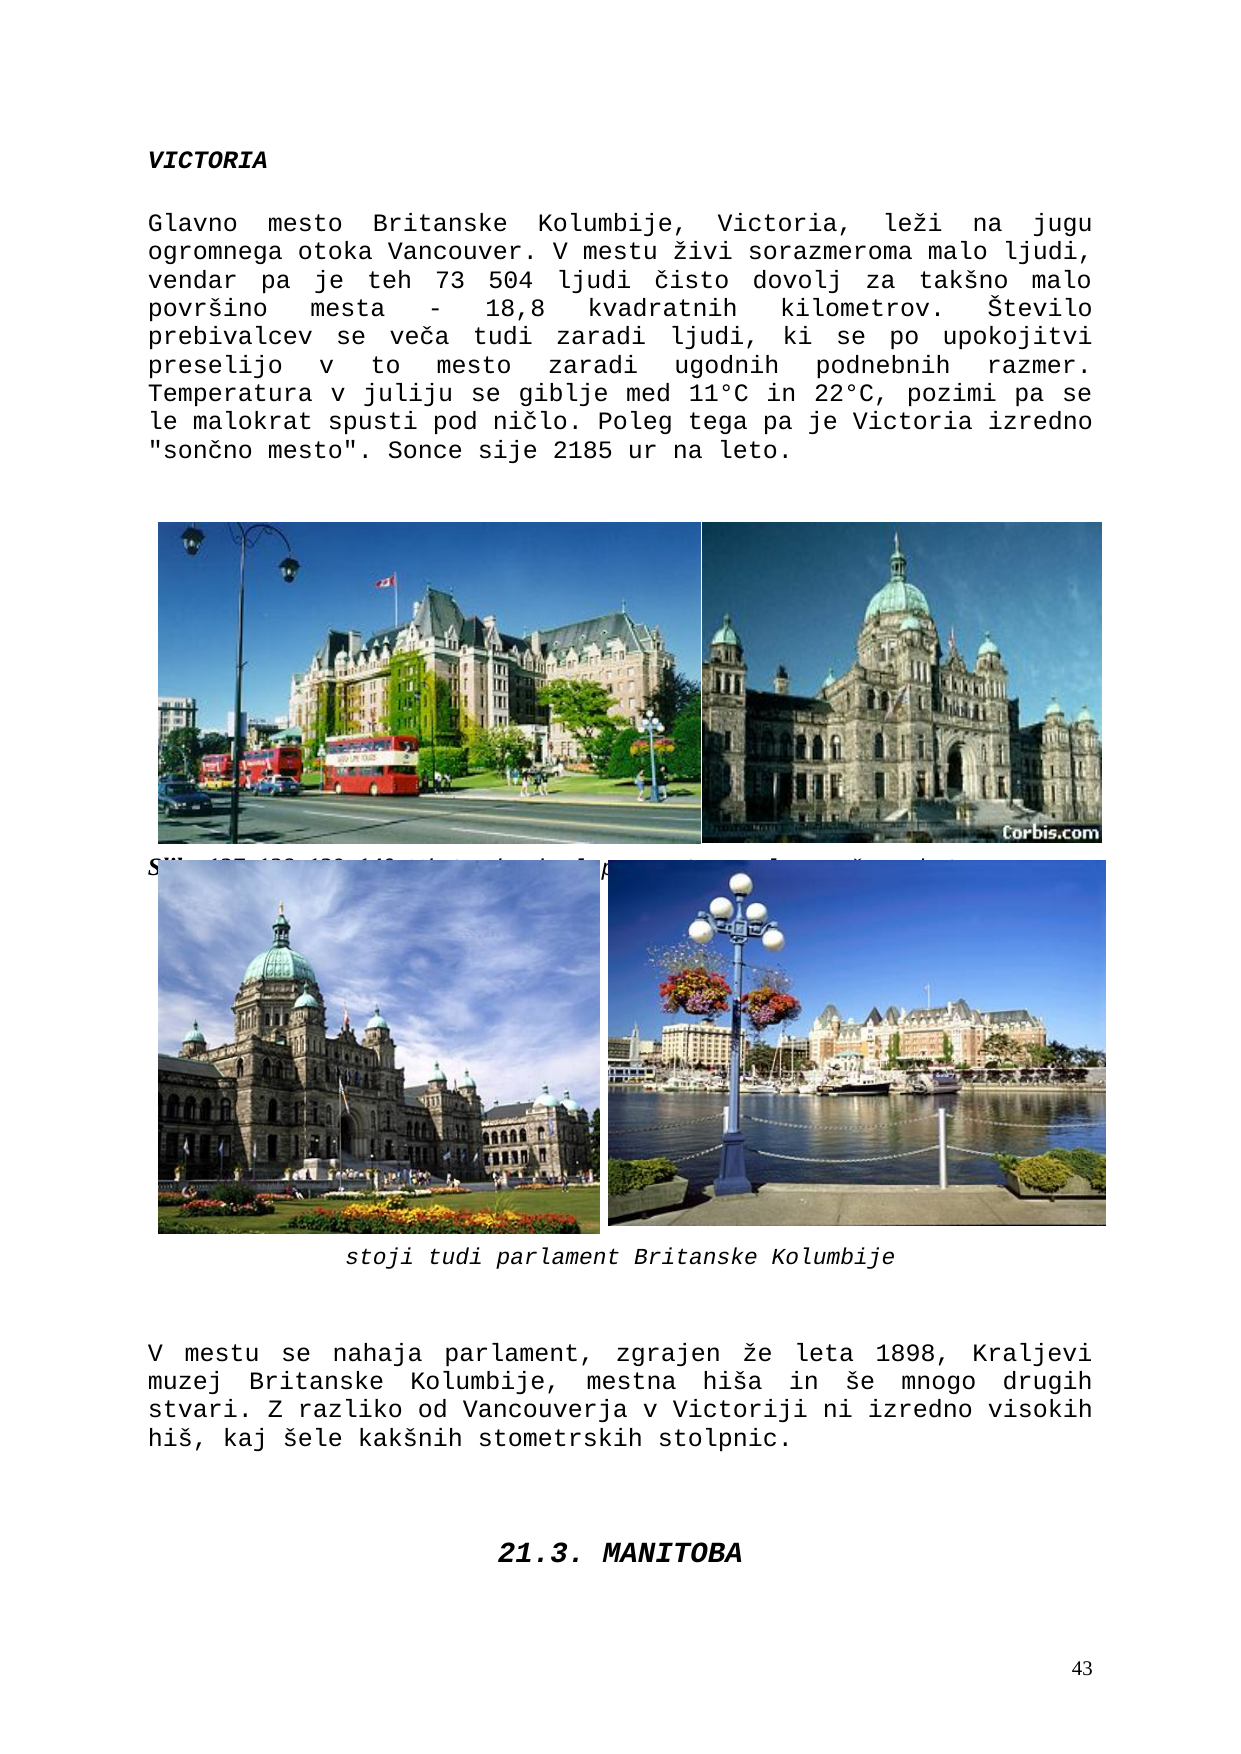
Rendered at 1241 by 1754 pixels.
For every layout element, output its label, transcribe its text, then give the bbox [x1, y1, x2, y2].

picture [158, 860, 600, 1234]
picture [608, 860, 1106, 1226]
text Glavno mesto Britanske Kolumbije, Victoria, leži na jugu ogromnega otoka Vancouver. V mestu živi sorazmeroma malo ljudi, vendar pa je teh 73 504 ljudi čisto dovolj za takšno malo površino mesta - 18,8 kvadratnih kilometrov. Število prebivalcev se veča tudi zaradi ljudi, ki se po upokojitvi preselijo v to mesto zaradi ugodnih podnebnih razmer. Temperatura v juliju se giblje med 11°C in 22°C, pozimi pa se le malokrat spusti pod ničlo. Poleg tega pa je Victoria izredno "sončno mesto". Sonce sije 2185 ur na leto. [148, 211, 1093, 466]
text V mestu se nahaja parlament, zgrajen že leta 1898, Kraljevi muzej Britanske Kolumbije, mestna hiša in še mnogo drugih stvari. Z razliko od Vancouverja v Victoriji ni izredno visokih hiš, kaj šele kakšnih stometrskih stolpnic. [148, 1340, 1093, 1453]
picture [702, 522, 1102, 843]
text Slika 137, 138, 139, 140: Victoria je lepo mesto, polno rož, v katerem stoji tudi parlament Britanske Kolumbije [148, 563, 1093, 1271]
subtitle 21.3. MANITOBA [148, 1538, 1093, 1572]
subtitle VICTORIA [148, 148, 1093, 176]
picture [158, 522, 701, 844]
